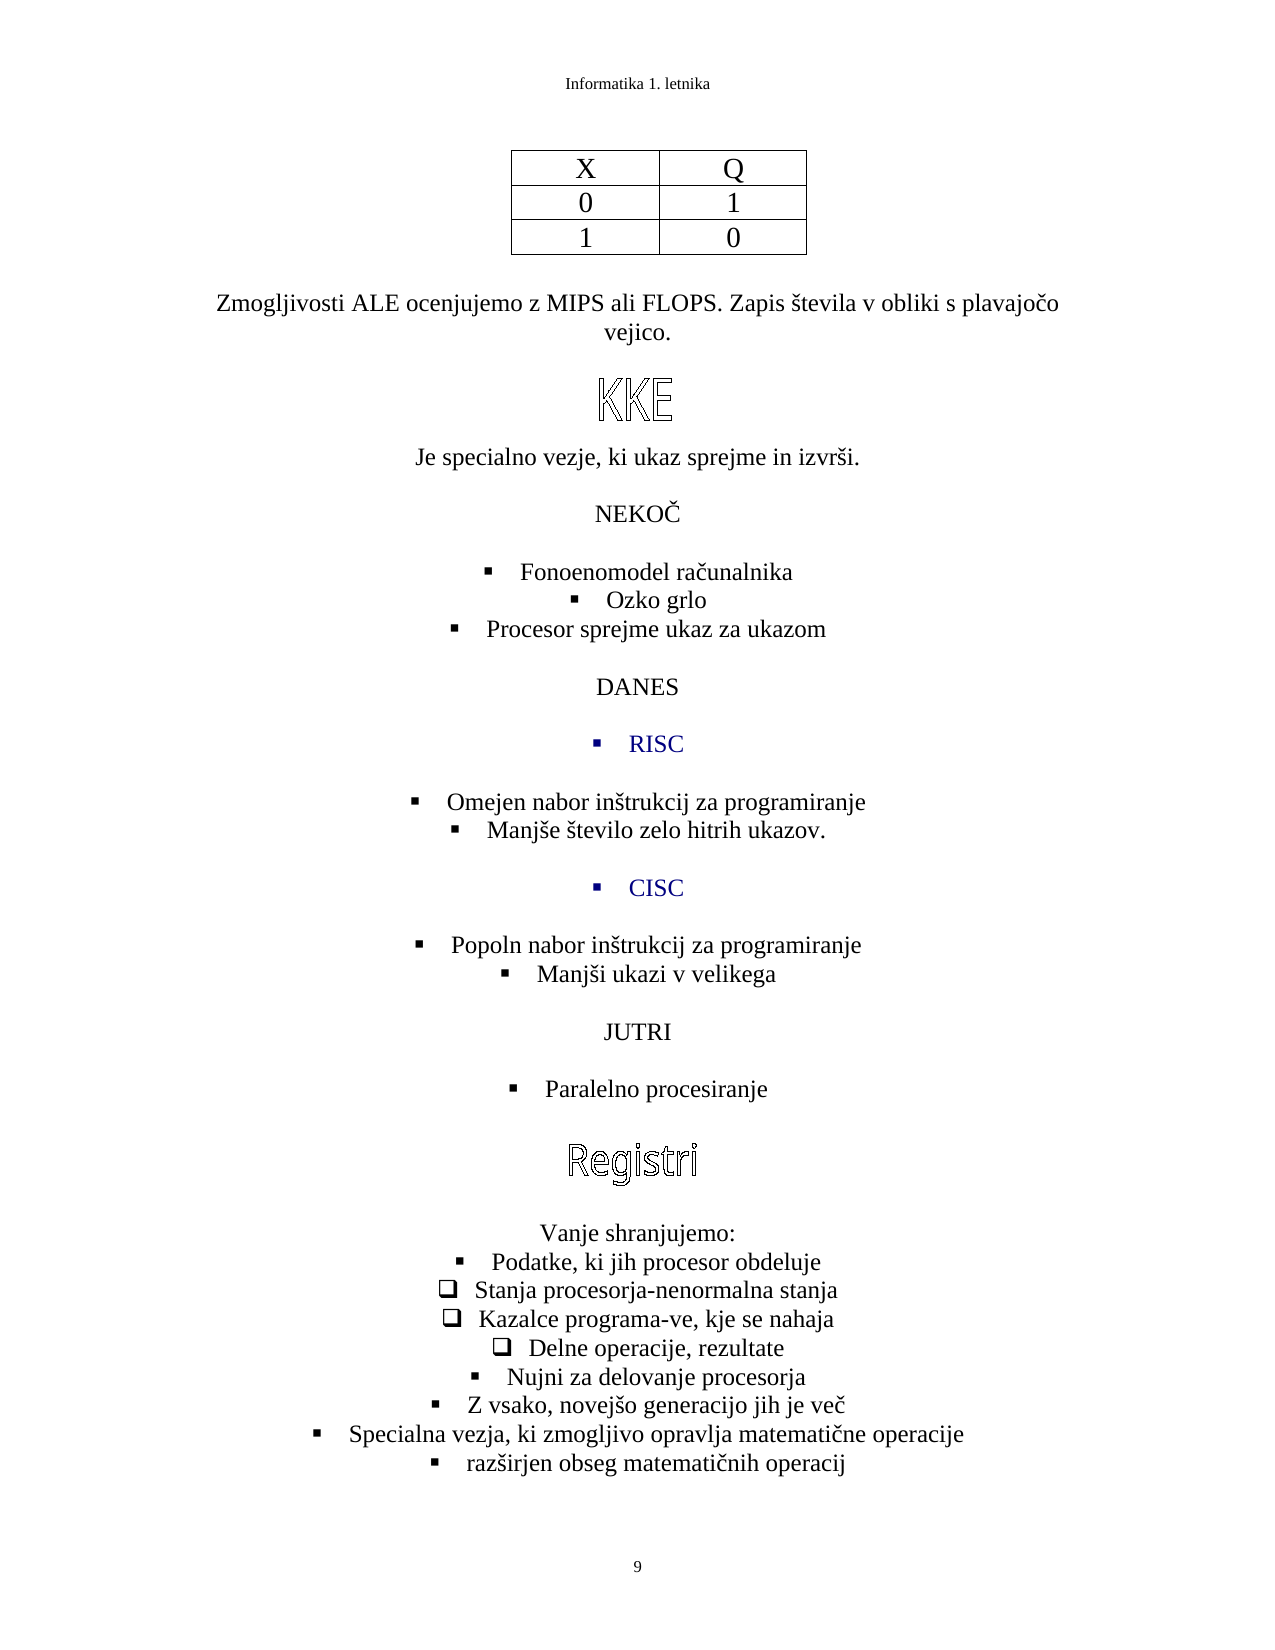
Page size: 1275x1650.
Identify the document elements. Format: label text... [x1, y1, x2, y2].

list Procesor sprejme ukaz za ukazom [187, 614, 1088, 643]
text DANES [187, 672, 1088, 700]
text Vanje shranjujemo: [187, 1218, 1088, 1247]
list Paralelno procesiranje [187, 1074, 1088, 1103]
list Ozko grlo [187, 585, 1088, 614]
list Z vsako, novejšo generacijo jih je več [187, 1390, 1088, 1419]
table_cell 1 [512, 220, 659, 254]
list Popoln nabor inštrukcij za programiranje [187, 930, 1088, 959]
list Specialna vezja, ki zmogljivo opravlja matematične operacije [187, 1419, 1088, 1448]
text Je specialno vezje, ki ukaz sprejme in izvrši. [187, 442, 1088, 470]
list Kazalce programa-ve, kje se nahaja [187, 1304, 1088, 1333]
list Fonoenomodel računalnika [187, 557, 1088, 585]
list CISC [187, 873, 1088, 902]
table_header X [512, 151, 659, 184]
list Omejen nabor inštrukcij za programiranje [187, 787, 1088, 815]
table_cell 1 [660, 186, 806, 219]
text JUTRI [187, 1017, 1088, 1045]
table_header Q [660, 151, 806, 184]
list Manjši ukazi v velikega [187, 959, 1088, 988]
list RISC [187, 729, 1088, 758]
list razširjen obseg matematičnih operacij [187, 1448, 1088, 1477]
table_cell 0 [512, 186, 659, 219]
list Delne operacije, rezultate [187, 1333, 1088, 1362]
list Manjše število zelo hitrih ukazov. [187, 815, 1088, 844]
text Zmogljivosti ALE ocenjujemo z MIPS ali FLOPS. Zapis števila v obliki s plavajočo vejico. [187, 288, 1088, 346]
text NEKOČ [187, 499, 1088, 528]
list Stanja procesorja-nenormalna stanja [187, 1275, 1088, 1304]
list Podatke, ki jih procesor obdeluje [187, 1247, 1088, 1275]
table_cell 0 [660, 220, 806, 254]
list Nujni za delovanje procesorja [187, 1362, 1088, 1390]
